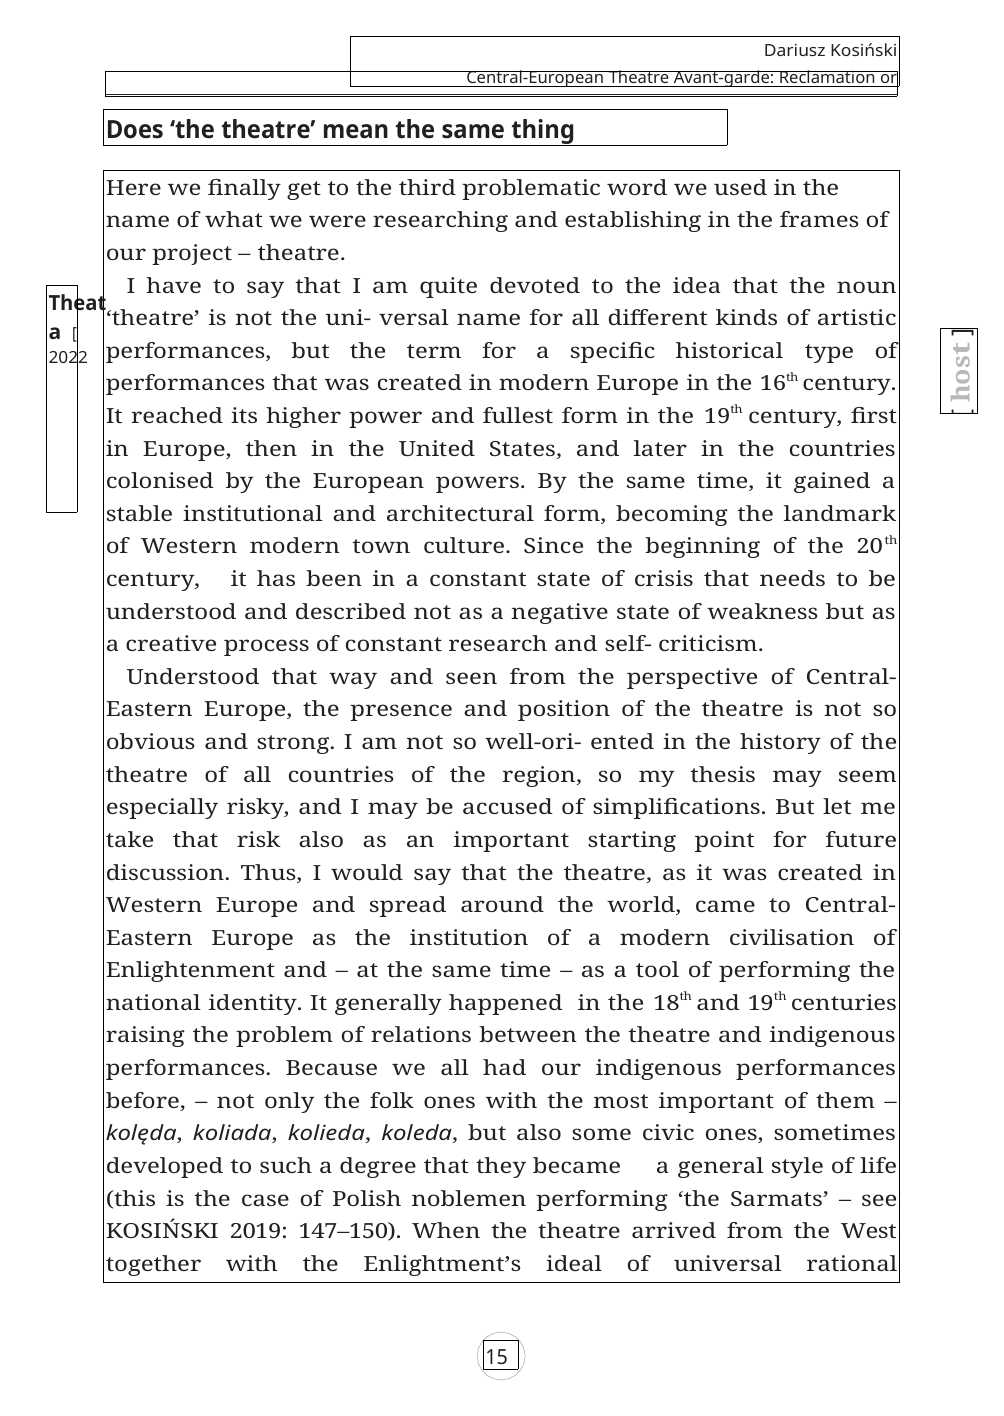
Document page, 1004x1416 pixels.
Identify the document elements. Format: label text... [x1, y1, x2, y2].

text Does ‘the theatre’ mean the same thing everywhere? [106, 112, 727, 145]
text Central-European Theatre Avant-garde: Reclamation or Reimagination [351, 66, 897, 71]
text [ host ] [942, 329, 977, 413]
text Central-European Theatre Avant-garde: Reclamation or Reimagination [351, 72, 897, 86]
text Here we finally get to the third problematic word we used in the name of what we were researching and establishing in the frames of our project – theatre. [106, 173, 899, 267]
text Dariusz Kosiński [351, 38, 897, 61]
text 159 [485, 1342, 518, 1369]
text Understood that way and seen from the perspective of Central-Eastern Europe, the presence and position of the theatre is not so obvious and strong. I am not so well-ori- ented in the history of the theatre of all countries of the region, so my thesis may seem especially risky, and I may be accused of simplifications. But let me take that risk also as an important starting point for future discussion. Thus, I would say that the theatre, as it was created in Western Europe and spread around the world, came to Central- Eastern Europe as the institution of a modern civilisation of Enlightenment and – at the same time – as a tool of performing the national identity. It generally happened in the 18th and 19th centuries raising the problem of relations between the theatre and indigenous performances. Because we all had our indigenous performances before, – not only the folk ones with the most important of them – kolęda, koliada, kolieda, koleda, but also some civic ones, sometimes developed to such a degree that they became a general style of life (this is the case of Polish noblemen performing ‘the Sarmats’ – see KOSIŃSKI 2019: 147–150). When the theatre arrived from the West together with the Enlightment’s ideal of universal rational civilisation, we accepted it because we did not want to be seen as non-civilised. But in the largest part of Central-Eastern Europe the theatre started as an institution created and supported by the empires that were against the development of the national culture or at least wanted it to develop according to the universal models. Therefore, here is the basic paradox: in the 19th century – the century of national states and theatre – Central-Eastern European cultures tried to transform the universal institution into a shrine and refuge of national values, or even one of the basic vehicles of developing national culture. It is definitely so in the case of Poland, occupied by neighbouring empires, that it existed as the performance – the national identity had been performed in the many different ways that I described in my Performing Poland (see KOSIŃSKI 2019: 157–168). The theatre was transformed by the most important Polish poets into a vehicle of the social and spiritual life of the nation. Such poetic pieces as The Forefathers’s Eve by Adam Mickiewicz and many of the dramas by Juliusz Słowacki, full of impressive visions, performative imagination, and powerful poetry, were almost immediately considered national and their authors received the [106, 662, 897, 1282]
text Theatralia [ 25 / 2022 / 1 ] [48, 288, 77, 368]
text I have to say that I am quite devoted to the idea that the noun ‘theatre’ is not the uni- versal name for all different kinds of artistic performances, but the term for a specific historical type of performances that was created in modern Europe in the 16th century. It reached its higher power and fullest form in the 19th century, first in Europe, then in the United States, and later in the countries colonised by the European powers. By the same time, it gained a stable institutional and architectural form, becoming the landmark of Western modern town culture. Since the beginning of the 20th century, it has been in a constant state of crisis that needs to be understood and described not as a negative state of weakness but as a creative process of constant research and self- criticism. [106, 271, 897, 658]
